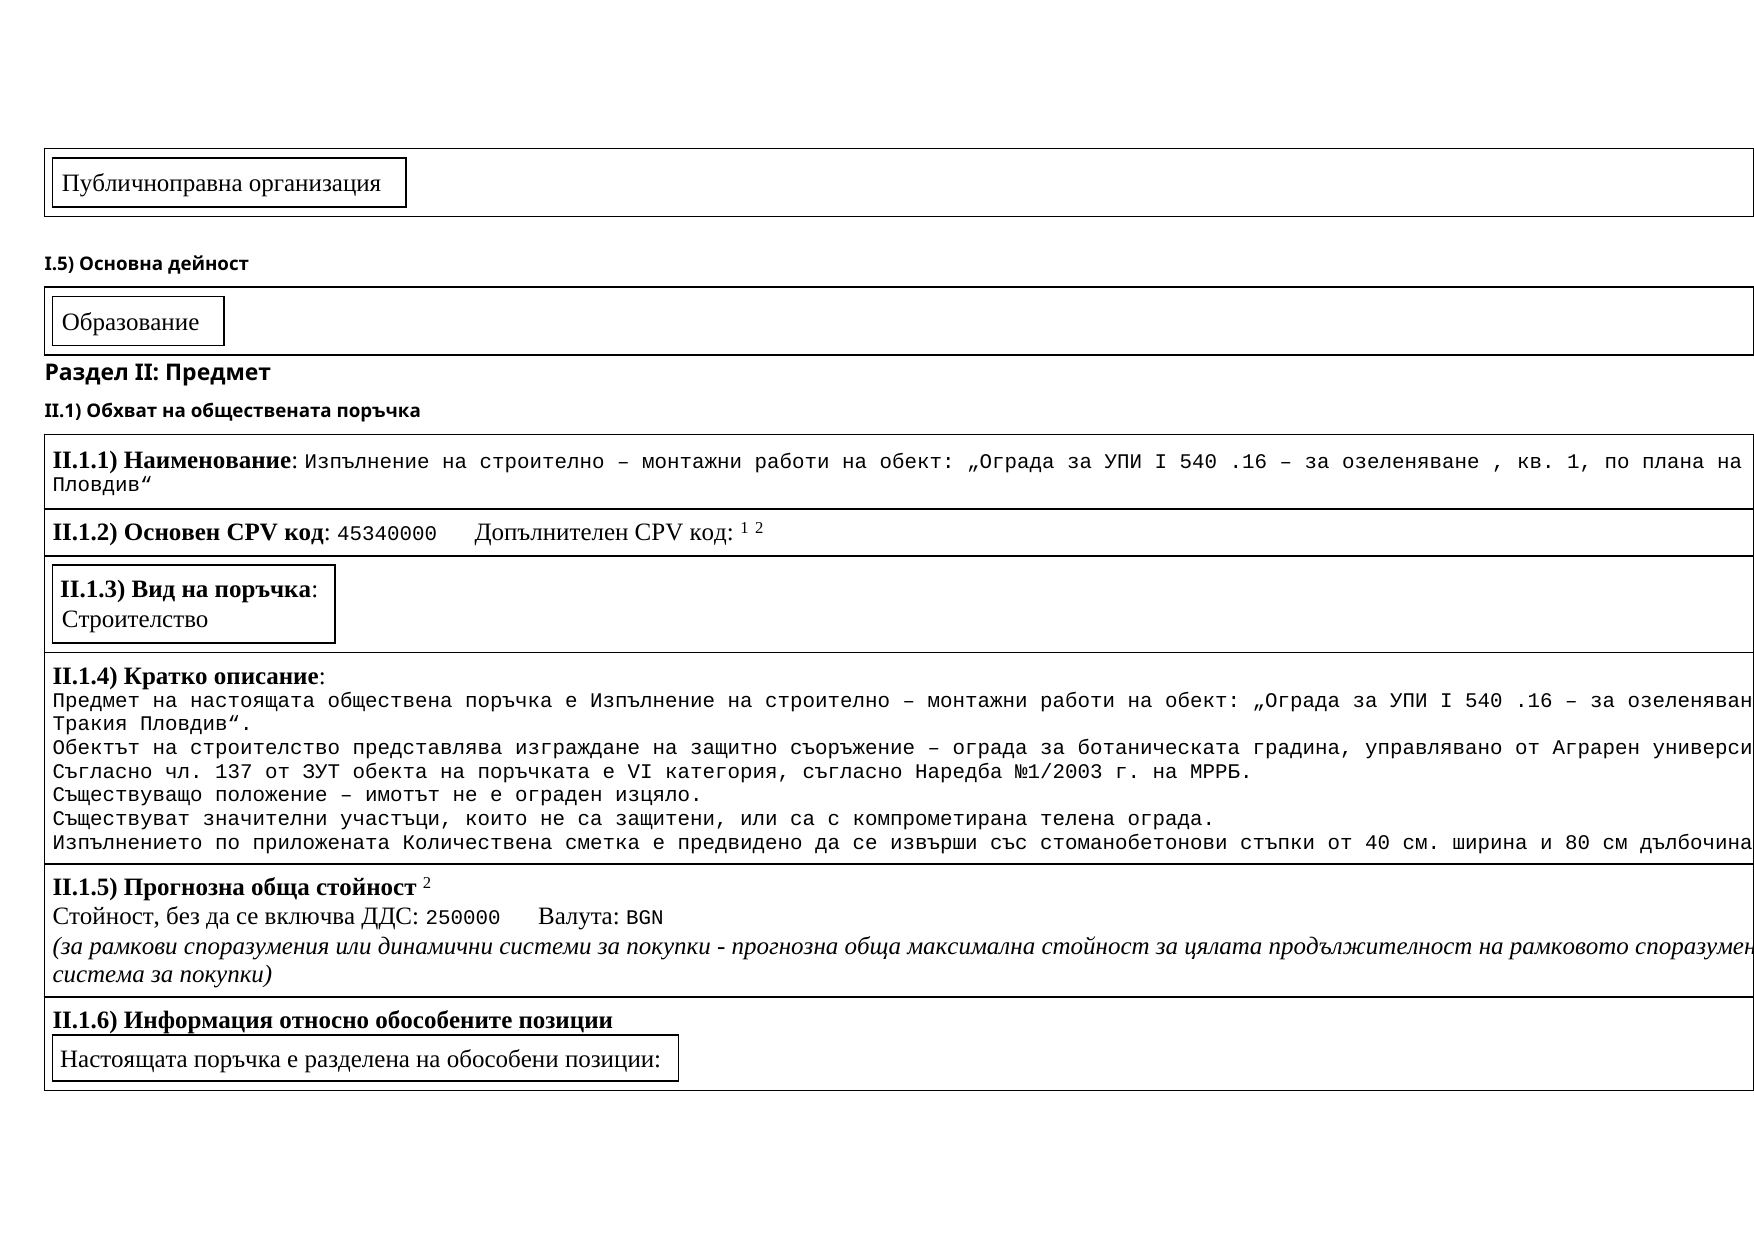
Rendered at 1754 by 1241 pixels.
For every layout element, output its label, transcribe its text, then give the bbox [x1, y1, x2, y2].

table_header [53, 159, 405, 206]
text Раздел II: Предмет [44, 356, 1713, 387]
table_header [45, 149, 1753, 216]
table_cell [45, 557, 1753, 652]
text I.5) Основна дейност [44, 250, 1713, 276]
text II.1) Обхват на обществената поръчка [44, 397, 1713, 423]
table_header II.1.1) Наименование: Изпълнение на строително – монтажни работи на обект: „Ограда за УПИ I 540 .16 – за озеленяване , кв. 1, по плана на ЖК Тракия Пловдив“ [45, 435, 1753, 508]
table_header Строителство [60, 603, 216, 634]
table_cell II.1.2) Основен CPV код: 45340000 Допълнителен CPV код: 1 2 [45, 510, 1753, 555]
table_header [53, 297, 223, 345]
table_header [45, 288, 1753, 354]
table_header II.1.3) Вид на поръчка: [53, 566, 334, 642]
table_header Настоящата поръчка е разделена на обособени позиции: [53, 1036, 678, 1080]
table_header Образование [60, 305, 207, 337]
table_header Публичноправна организация [60, 166, 389, 198]
table_cell II.1.5) Прогнозна обща стойност 2 Стойност, без да се включва ДДС: 250000 Валута: BGN (за рамкови споразумения или динамични системи за покупки - прогнозна обща максимална стойност за цялата продължителност на рамковото споразумение или на динамичната система за покупки) [45, 865, 1753, 996]
table_cell II.1.6) Информация относно обособените позиции [45, 998, 1753, 1089]
table_cell II.1.4) Кратко описание: Предмет на настоящaта обществена поръчка е Изпълнение на строително – монтажни работи на обект: „Ограда за УПИ I 540 .16 – за озеленяване , кв. 1, по плана на ЖК Тракия Пловдив“. Обектът на строителство представлява изграждане на защитно съоръжение – ограда за ботаническата градина, управлявано от Аграрен университет – Пловдив. Съгласно чл. 137 от ЗУТ обекта на поръчката е VІ категория, съгласно Наредба №1/2003 г. на МРРБ. Съществуващо положение – имотът не е ограден изцяло. Съществуват значителни участъци, които не са защитени, или са с компрометирана телена ограда. Изпълнението по приложената Количествена сметка е предвидено да се извърши със стоманобетонови стъпки от 40 см. ширина и 80 см дълбочина. [45, 653, 1753, 863]
